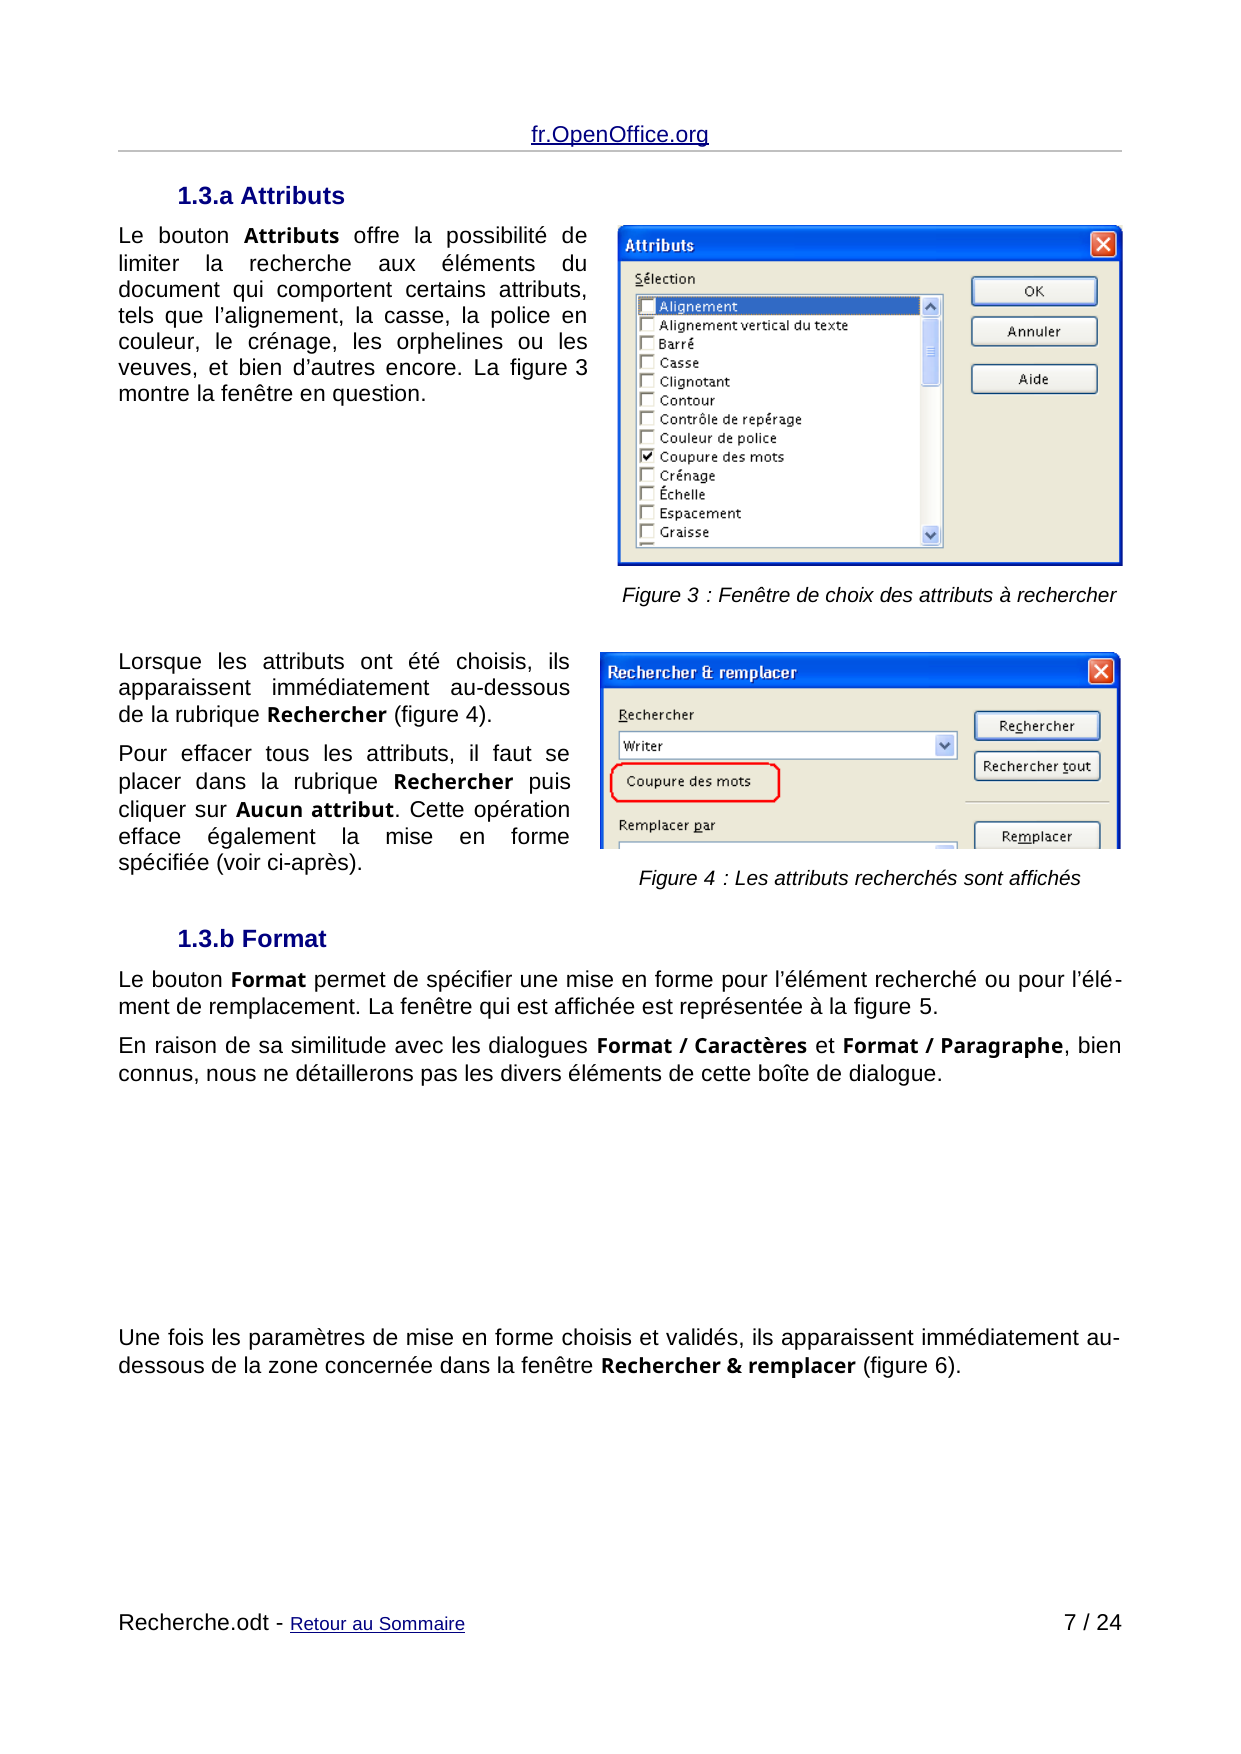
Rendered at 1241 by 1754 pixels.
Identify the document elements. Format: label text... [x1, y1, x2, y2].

subtitle Attributs [177, 182, 1122, 209]
text Lorsque les attributs ont été choisis, ils apparaissent immédiatement au-dessous de la rubrique Rechercher (figure 4). [118, 648, 1122, 729]
picture [617, 225, 1123, 566]
text Une fois les paramètres de mise en forme choisis et validés, ils apparaissent immédiatement au-dessous de la zone concernée dans la fenêtre Rechercher & remplacer (figure 6). [118, 1325, 1122, 1379]
picture [600, 652, 1122, 849]
subtitle Format [177, 925, 1122, 953]
text Figure 3 : Fenêtre de choix des attributs à rechercher [618, 566, 1123, 607]
text Le bouton Format permet de spécifier une mise en forme pour l’élément recherché ou pour l’élé­ment de remplacement. La fenêtre qui est affichée est représentée à la figure 5. [118, 965, 1122, 1020]
text En raison de sa similitude avec les dialogues Format / Caractères et Format / Paragraphe, bien connus, nous ne détaillerons pas les divers éléments de cette boîte de dialogue. [118, 1031, 1122, 1086]
text Pour effacer tous les attributs, il faut se placer dans la rubrique Rechercher puis cliquer sur Aucun attribut. Cette opération efface également la mise en forme spécifiée (voir ci-après). [118, 741, 600, 876]
text Figure 4 : Les attributs recherchés sont affichés [600, 849, 1122, 890]
text Le bouton Attributs offre la possibilité de limiter la recherche aux éléments du document qui comportent certains attributs, tels que l’alignement, la casse, la police en couleur, le crénage, les orphelines ou les veuves, et bien d’autres encore. La figure 3 montre la fenêtre en question. [118, 221, 1122, 636]
